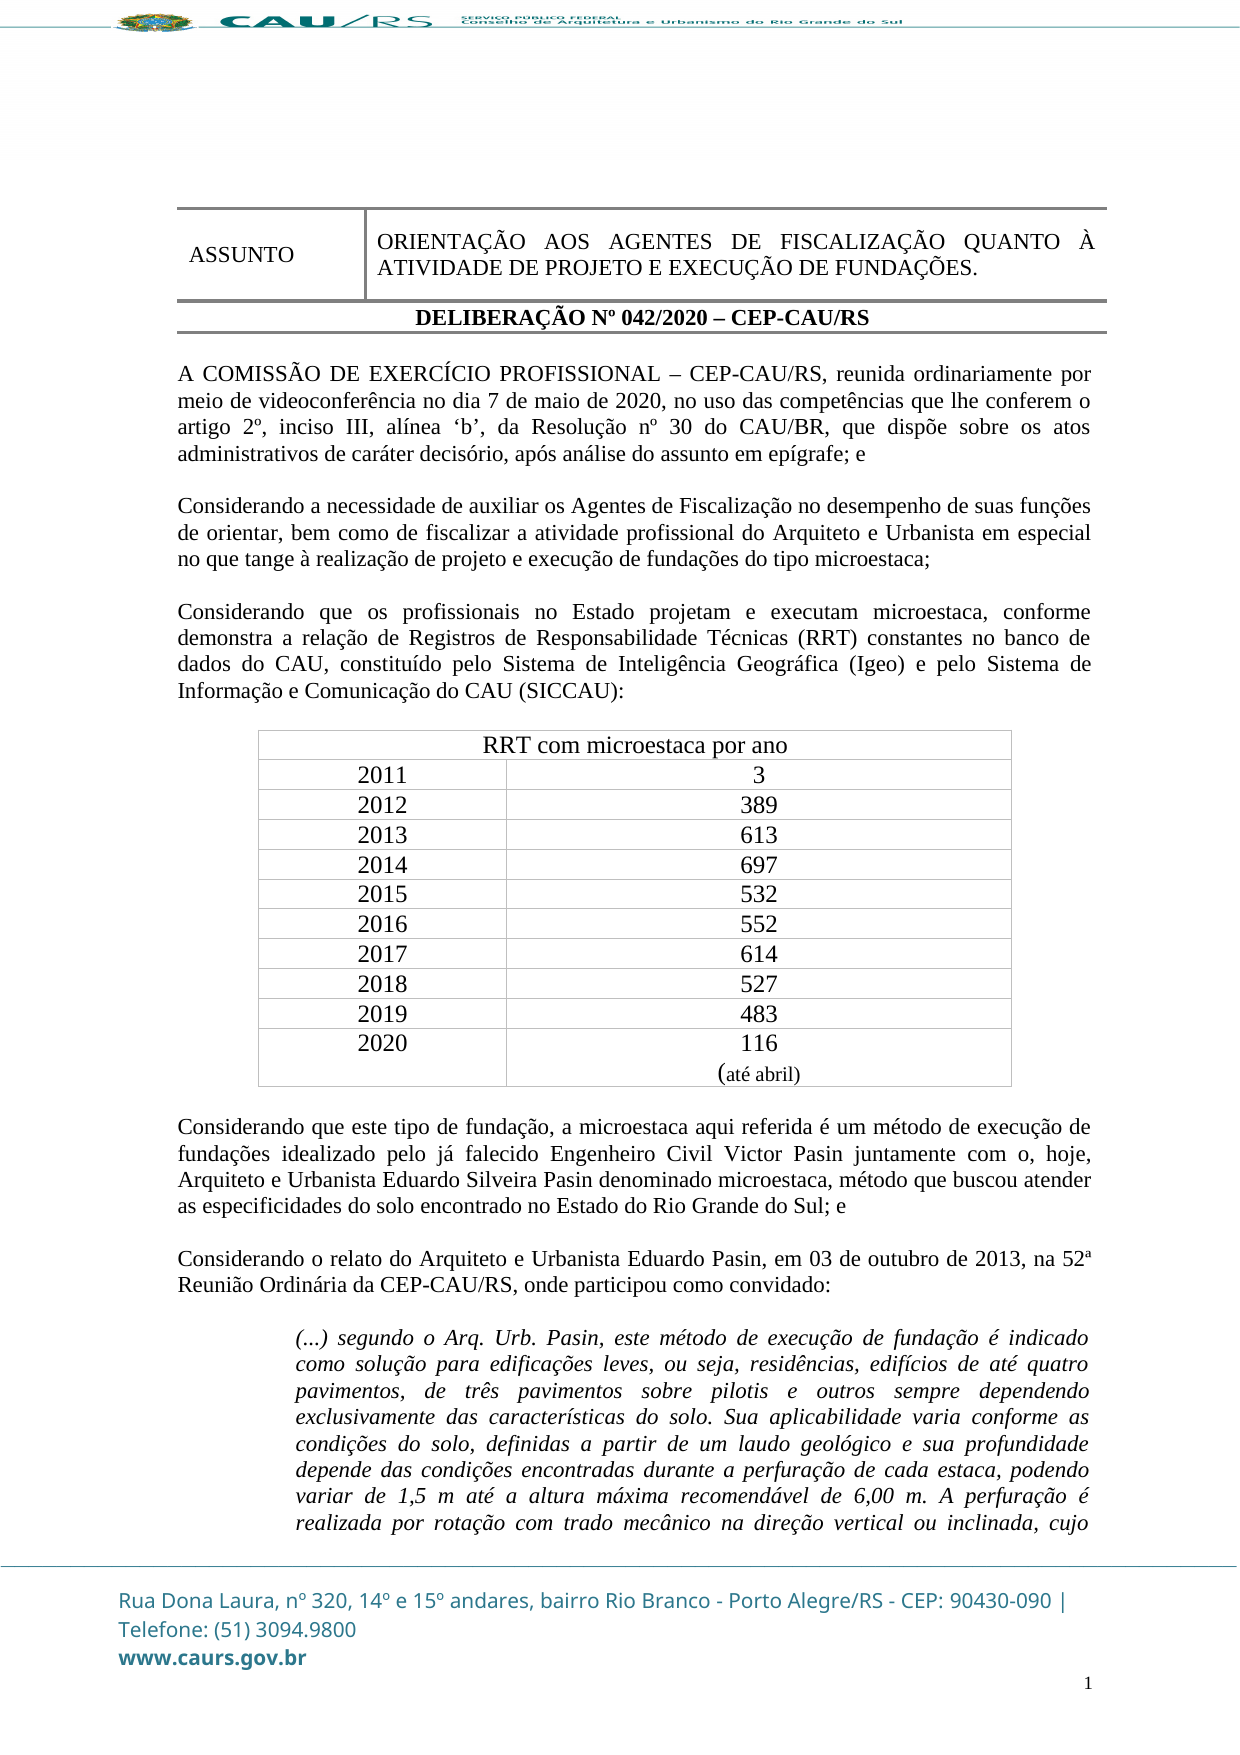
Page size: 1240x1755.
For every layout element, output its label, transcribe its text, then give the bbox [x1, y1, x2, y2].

table_header ORIENTAÇÃO AOS AGENTES DE FISCALIZAÇÃO QUANTO À ATIVIDADE DE PROJETO E EXECUÇÃO DE FUNDAÇÕES. [367, 210, 1107, 298]
table_cell 116 (até abril) [507, 1029, 1011, 1086]
table_cell 2011 [259, 760, 506, 789]
table_cell 697 [507, 850, 1011, 878]
table_cell 3 [507, 760, 1011, 789]
text Considerando o relato do Arquiteto e Urbanista Eduardo Pasin, em 03 de outubro de 2013, na 52ª Reunião Ordinária da CEP-CAU/RS, onde participou como convidado: [177, 1245, 1092, 1298]
table_cell 2018 [259, 969, 506, 998]
table_cell 2016 [259, 909, 506, 938]
table_cell 2012 [259, 790, 506, 819]
table_cell 613 [507, 820, 1011, 849]
table_header ASSUNTO [177, 210, 364, 298]
text Considerando que os profissionais no Estado projetam e executam microestaca, conforme demonstra a relação de Registros de Responsabilidade Técnicas (RRT) constantes no banco de dados do CAU, constituído pelo Sistema de Inteligência Geográfica (Igeo) e pelo Sistema de Informação e Comunicação do CAU (SICCAU): [177, 598, 1092, 703]
text (...) segundo o Arq. Urb. Pasin, este método de execução de fundação é indicado como solução para edificações leves, ou seja, residências, edifícios de até quatro pavimentos, de três pavimentos sobre pilotis e outros sempre dependendo exclusivamente das características do solo. Sua aplicabilidade varia conforme as condições do solo, definidas a partir de um laudo geológico e sua profundidade depende das condições encontradas durante a perfuração de cada estaca, podendo variar de 1,5 m até a altura máxima recomendável de 6,00 m. A perfuração é realizada por rotação com trado mecânico na direção vertical ou inclinada, cujo [295, 1324, 1092, 1535]
table_cell 532 [507, 880, 1011, 908]
text Considerando que este tipo de fundação, a microestaca aqui referida é um método de execução de fundações idealizado pelo já falecido Engenheiro Civil Victor Pasin juntamente com o, hoje, Arquiteto e Urbanista Eduardo Silveira Pasin denominado microestaca, método que buscou atender as especificidades do solo encontrado no Estado do Rio Grande do Sul; e [177, 1113, 1092, 1219]
table_cell 2020 [259, 1029, 506, 1086]
table_cell 2015 [259, 880, 506, 908]
table_cell 614 [507, 939, 1011, 968]
table_header RRT com microestaca por ano [259, 731, 1011, 759]
table_cell DELIBERAÇÃO Nº 042/2020 – CEP-CAU/RS [177, 303, 1107, 331]
table_cell 389 [507, 790, 1011, 819]
table_cell 527 [507, 969, 1011, 998]
table_cell 2017 [259, 939, 506, 968]
table_cell 552 [507, 909, 1011, 938]
text A COMISSÃO DE EXERCÍCIO PROFISSIONAL – CEP-CAU/RS, reunida ordinariamente por meio de videoconferência no dia 7 de maio de 2020, no uso das competências que lhe conferem o artigo 2º, inciso III, alínea ‘b’, da Resolução nº 30 do CAU/BR, que dispõe sobre os atos administrativos de caráter decisório, após análise do assunto em epígrafe; e [177, 361, 1092, 466]
table_cell 2014 [259, 850, 506, 878]
table_cell 2013 [259, 820, 506, 849]
table_cell 2019 [259, 999, 506, 1027]
text Considerando a necessidade de auxiliar os Agentes de Fiscalização no desempenho de suas funções de orientar, bem como de fiscalizar a atividade profissional do Arquiteto e Urbanista em especial no que tange à realização de projeto e execução de fundações do tipo microestaca; [177, 492, 1092, 571]
table_cell 483 [507, 999, 1011, 1027]
